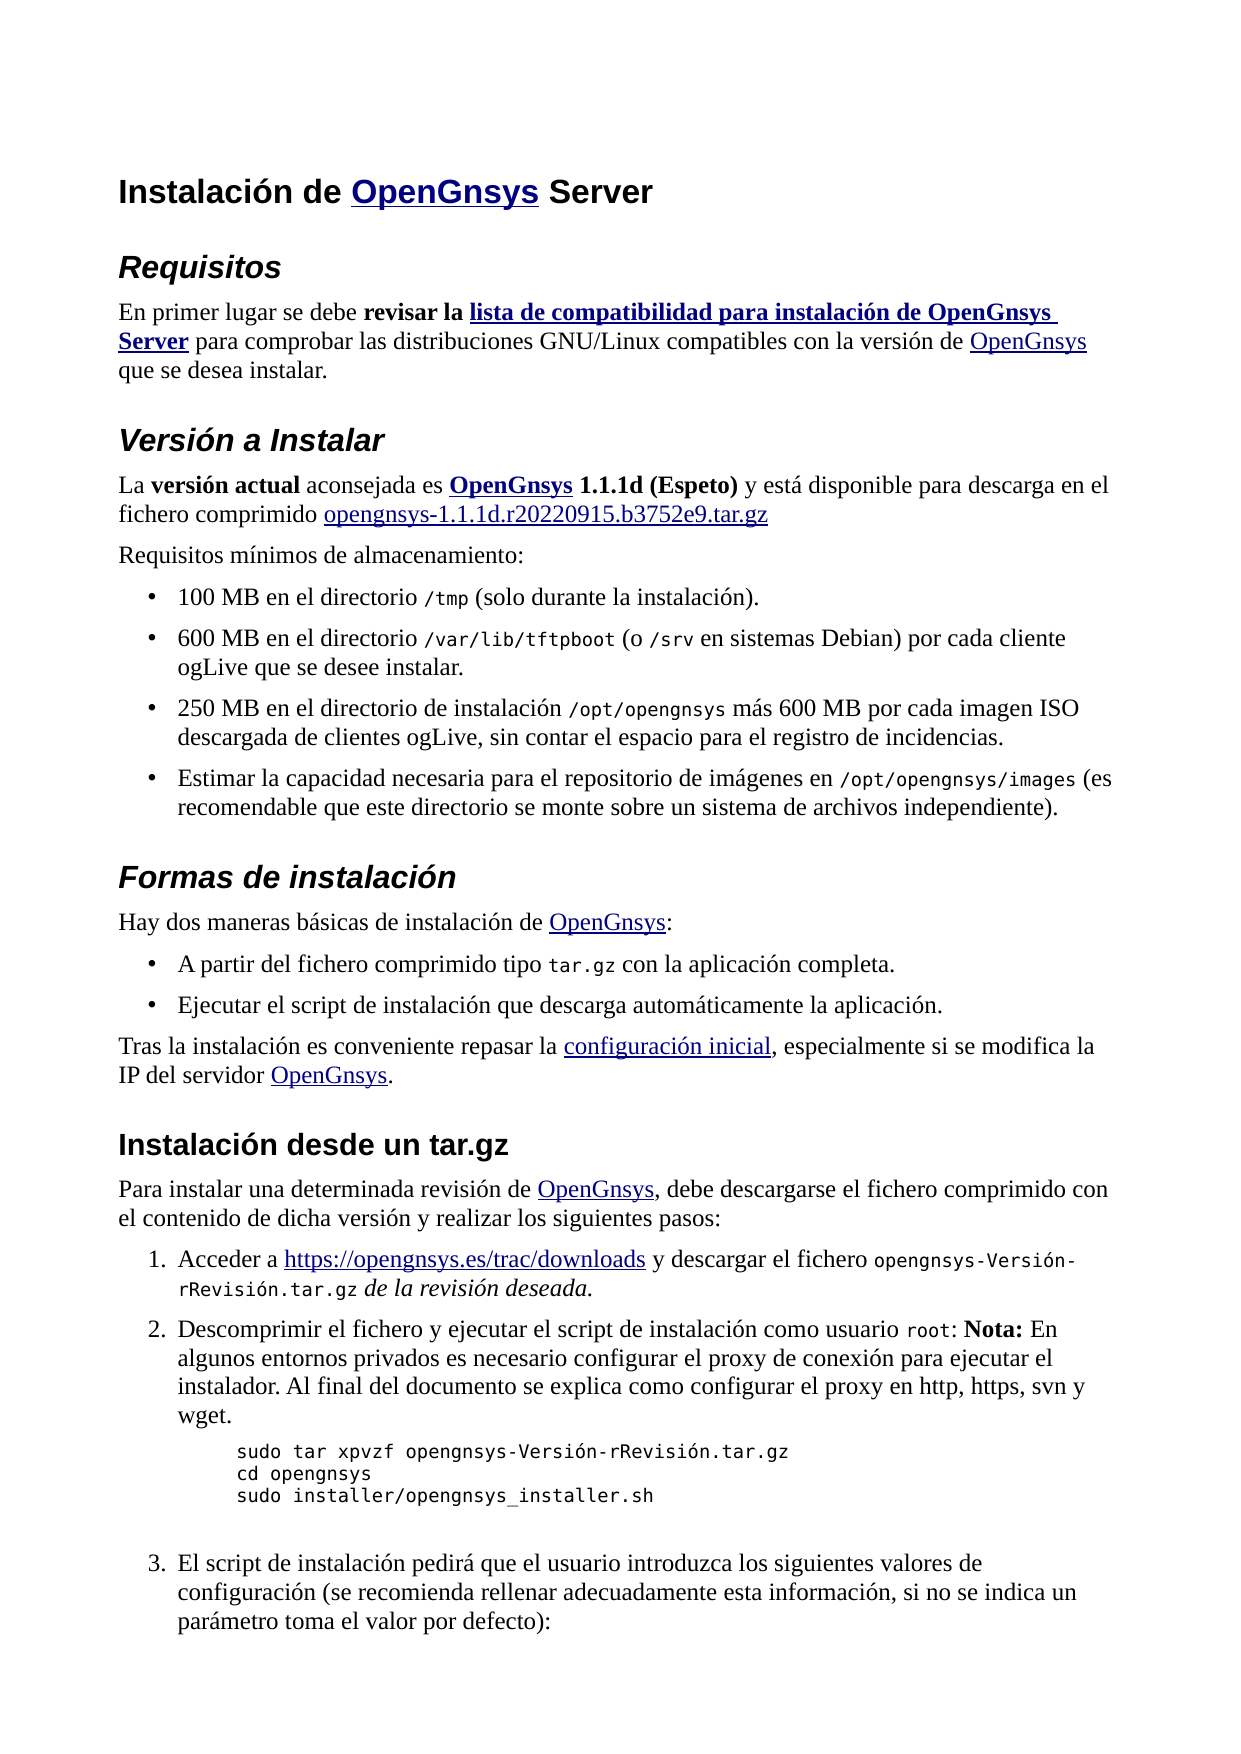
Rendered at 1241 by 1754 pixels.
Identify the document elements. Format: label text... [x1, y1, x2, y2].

list Descomprimir el fichero y ejecutar el script de instalación como usuario root: Nota: En algunos entornos privados es necesario configurar el proxy de conexión para ejecutar el instalador. Al final del documento se explica como configurar el proxy en http, https, svn y wget. [148, 1314, 1122, 1429]
text Tras la instalación es conveniente repasar la configuración inicial, especialmente si se modifica la IP del servidor OpenGnsys. [118, 1031, 1122, 1089]
list 100 MB en el directorio /tmp (solo durante la instalación). [148, 582, 1122, 611]
text Requisitos mínimos de almacenamiento: [118, 541, 1122, 569]
subtitle Formas de instalación [118, 858, 1122, 895]
text Hay dos maneras básicas de instalación de OpenGnsys: [118, 907, 1122, 936]
list Estimar la capacidad necesaria para el repositorio de imágenes en /opt/opengnsys/images (es recomendable que este directorio se monte sobre un sistema de archivos independiente). [148, 763, 1122, 821]
list Acceder a https://opengnsys.es/trac/downloads y descargar el fichero opengnsys-Versión-rRevisión.tar.gz de la revisión deseada. [148, 1244, 1122, 1301]
list 250 MB en el directorio de instalación /opt/opengnsys más 600 MB por cada imagen ISO descargada de clientes ogLive, sin contar el espacio para el registro de incidencias. [148, 693, 1122, 751]
list Ejecutar el script de instalación que descarga automáticamente la aplicación. [148, 990, 1122, 1019]
subtitle Instalación desde un tar.gz [118, 1126, 1122, 1161]
list sudo tar xpvzf opengnsys-Versión-rRevisión.tar.gz cd opengnsys sudo installer/opengnsys_installer.sh [207, 1441, 1063, 1507]
subtitle Requisitos [118, 248, 1122, 285]
list El script de instalación pedirá que el usuario introduzca los siguientes valores de configuración (se recomienda rellenar adecuadamente esta información, si no se indica un parámetro toma el valor por defecto): [148, 1548, 1122, 1634]
text La versión actual aconsejada es OpenGnsys 1.1.1d (Espeto) y está disponible para descarga en el fichero comprimido opengnsys-1.1.1d.r20220915.b3752e9.tar.gz [118, 471, 1122, 528]
text En primer lugar se debe revisar la lista de compatibilidad para instalación de OpenGnsys Server para comprobar las distribuciones GNU/Linux compatibles con la versión de OpenGnsys que se desea instalar. [118, 297, 1122, 384]
list 600 MB en el directorio /var/lib/tftpboot (o /srv en sistemas Debian) por cada cliente ogLive que se desee instalar. [148, 623, 1122, 681]
subtitle Versión a Instalar [118, 421, 1122, 458]
list A partir del fichero comprimido tipo tar.gz con la aplicación completa. [148, 949, 1122, 977]
text Para instalar una determinada revisión de OpenGnsys, debe descargarse el fichero comprimido con el contenido de dicha versión y realizar los siguientes pasos: [118, 1174, 1122, 1231]
subtitle Instalación de OpenGnsys Server [118, 172, 1122, 211]
